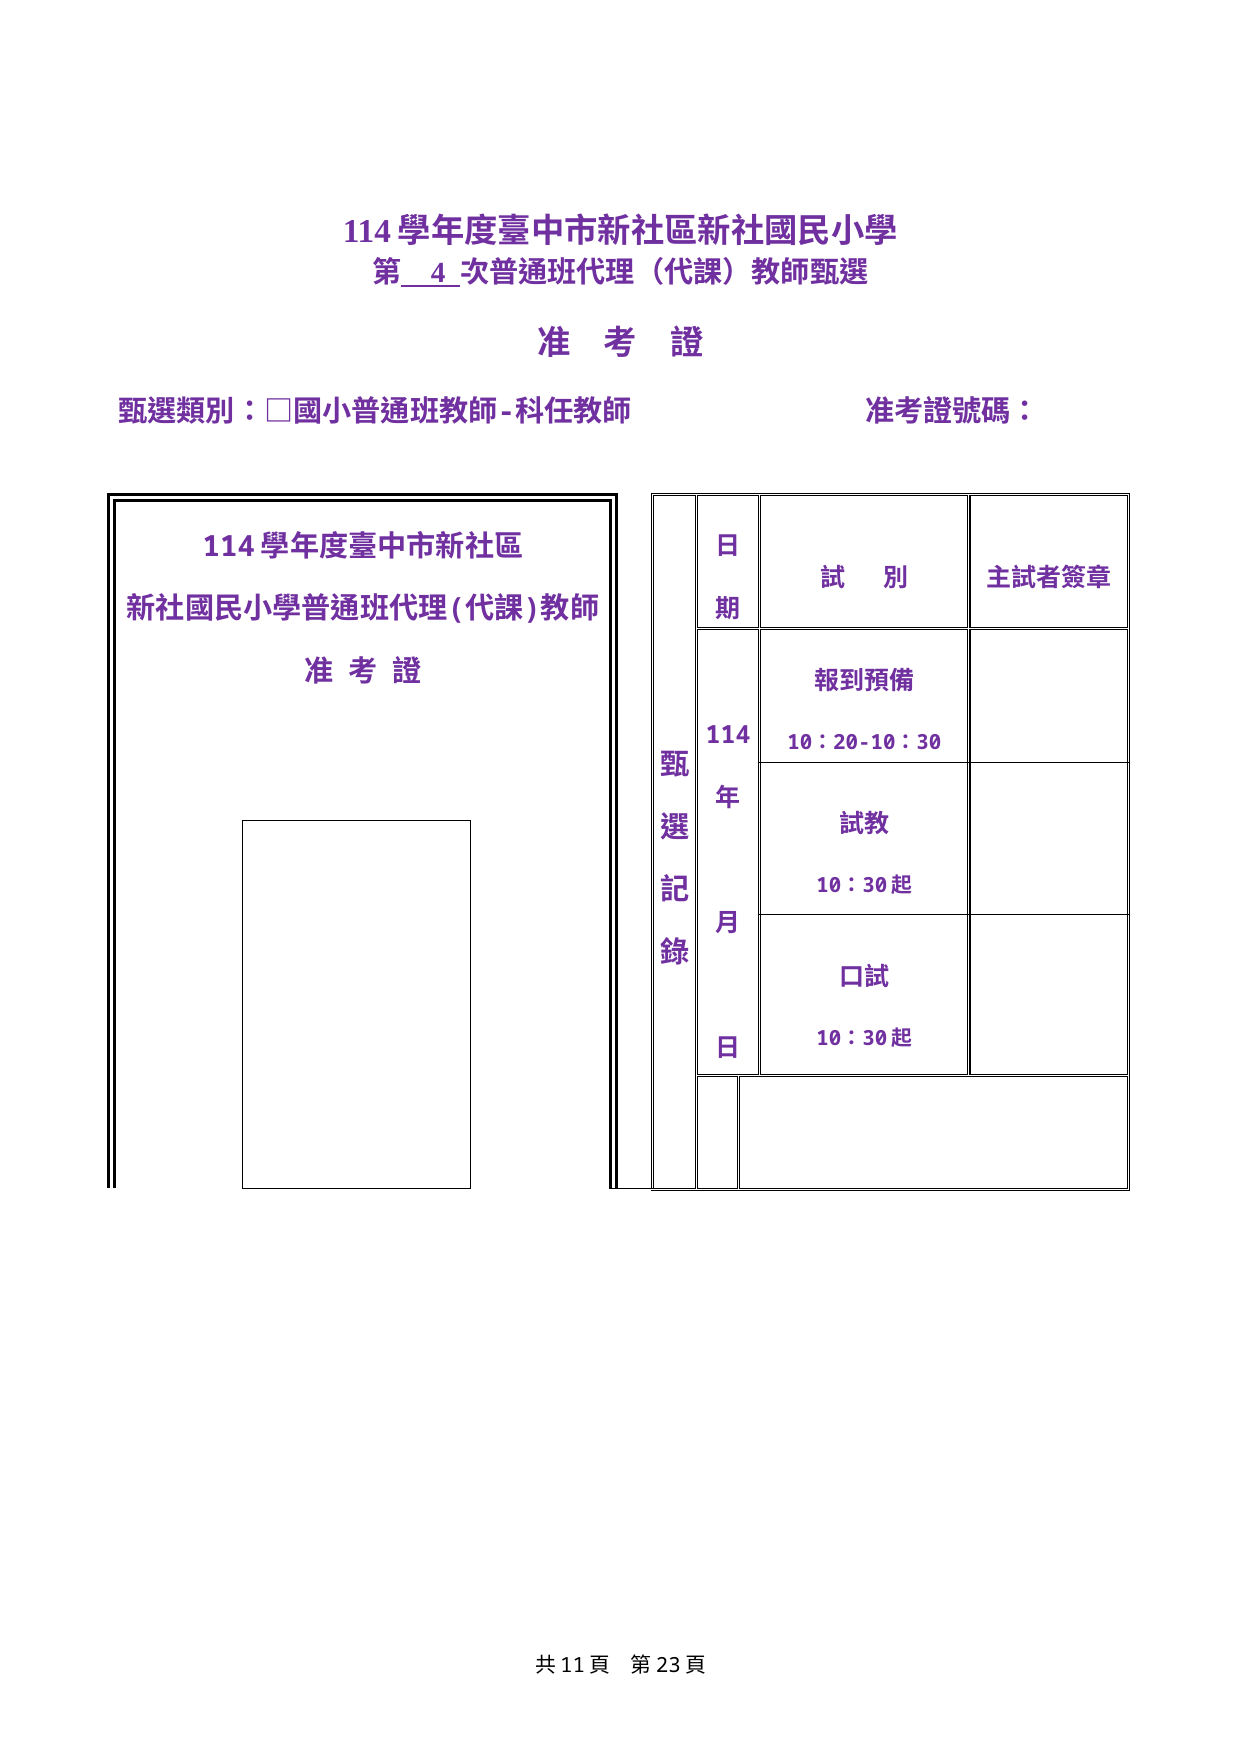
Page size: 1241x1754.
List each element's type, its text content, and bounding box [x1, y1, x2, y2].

text 114學年度臺中市新社區新社國民小學 [118, 186, 1122, 249]
table_cell 口試 10：30起 [761, 915, 967, 1074]
table_header 114學年度臺中市新社區 新社國民小學普通班代理(代課)教師准 考 證 [112, 496, 613, 820]
table_header 主試者簽章 [971, 496, 1127, 627]
table_cell [698, 1077, 737, 1188]
table_cell [116, 820, 242, 1188]
table_cell [243, 821, 470, 1188]
table_cell [471, 820, 609, 1188]
table_header 日 期 [698, 496, 758, 627]
text 甄選類別：□國小普通班教師-科任教師 准考證號碼： [118, 388, 1122, 430]
table_cell [971, 763, 1127, 914]
table_header 甄 選 記 錄 [654, 496, 695, 1188]
table_header 試 別 [761, 496, 967, 627]
text 准 考 證 [118, 315, 1122, 364]
table_cell 報到預備 10：20-10：30 [761, 630, 967, 762]
table_cell [971, 915, 1127, 1074]
table_cell [740, 1077, 1127, 1188]
table_header [618, 493, 651, 1188]
table_cell 試教 10：30起 [761, 763, 967, 914]
table_cell 114 年 月 日 [698, 630, 758, 1074]
text 第 4 次普通班代理（代課）教師甄選 [118, 249, 1122, 291]
table_cell [971, 630, 1127, 762]
